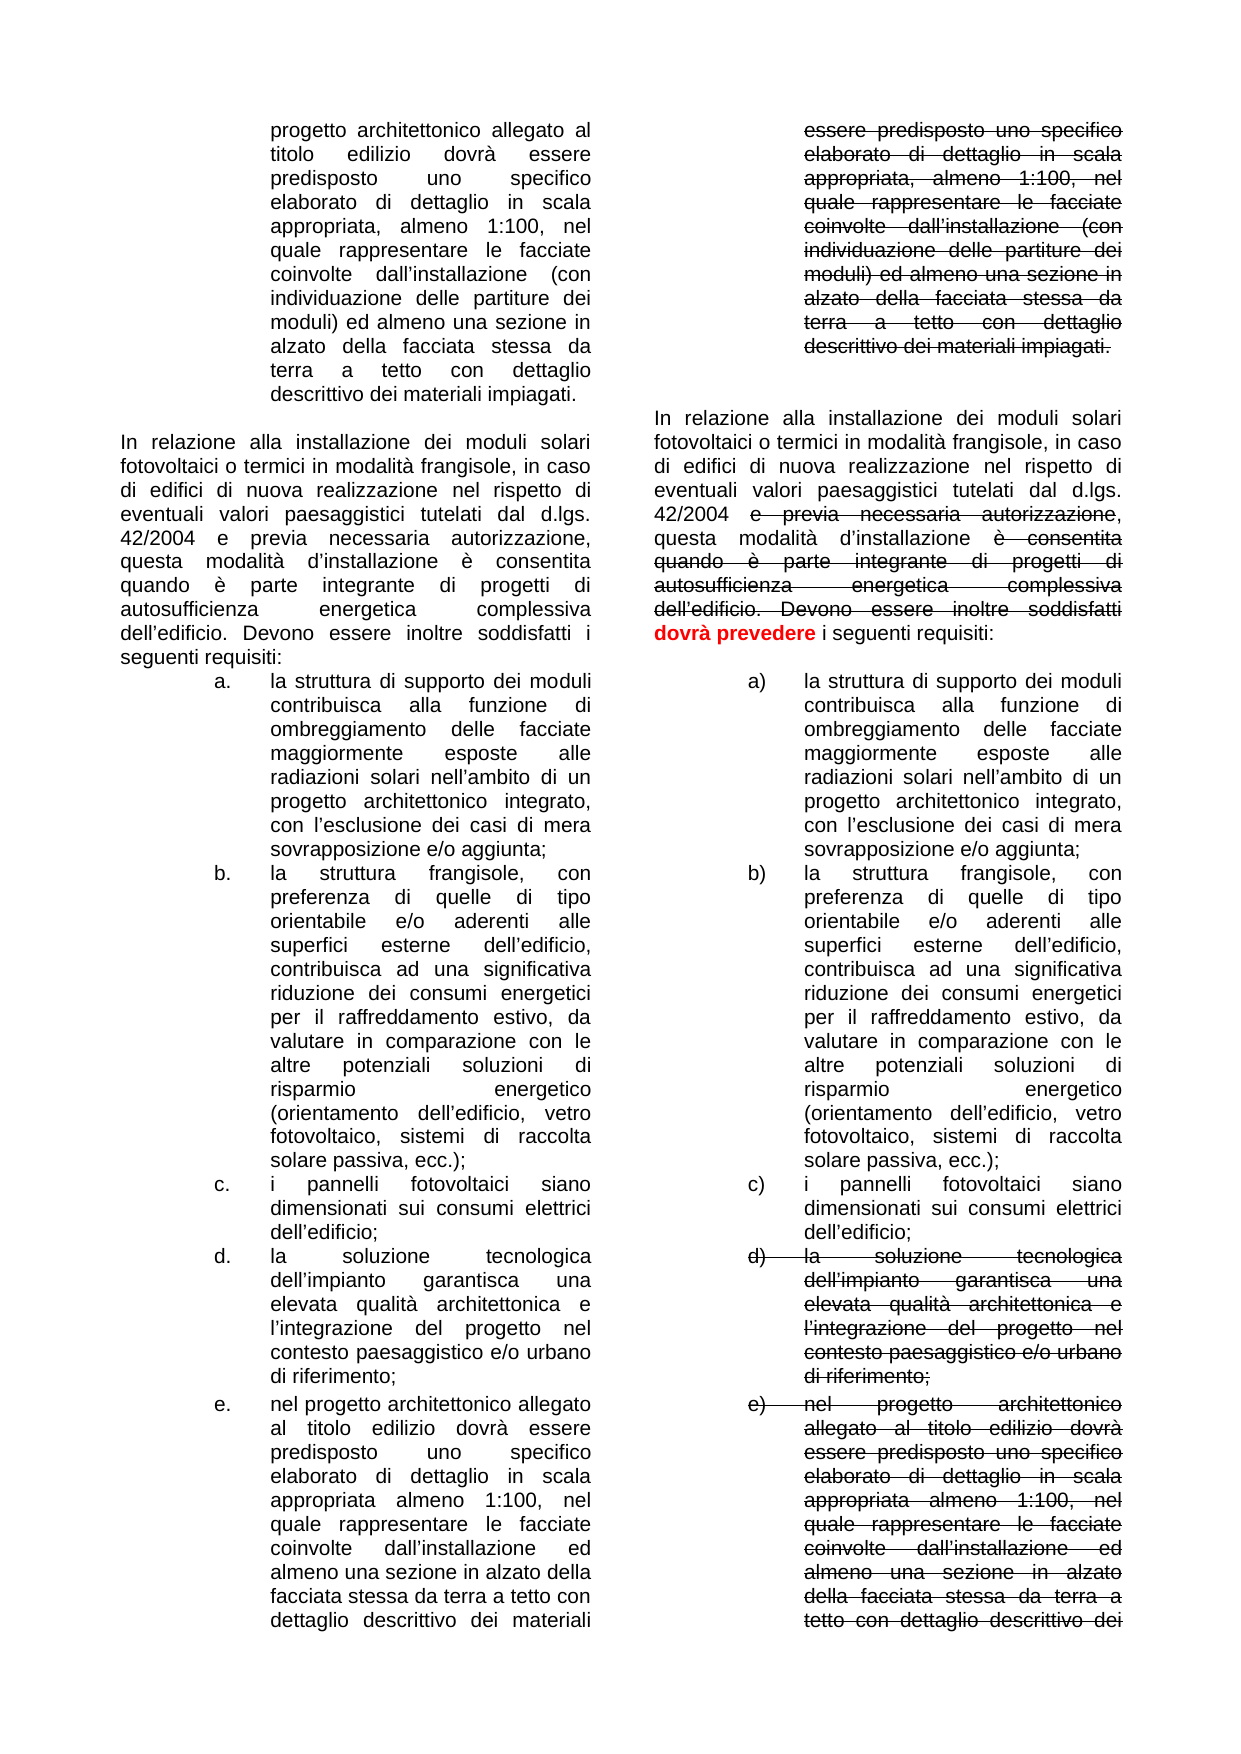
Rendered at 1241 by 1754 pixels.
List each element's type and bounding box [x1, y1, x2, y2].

table_cell [591, 118, 654, 1632]
